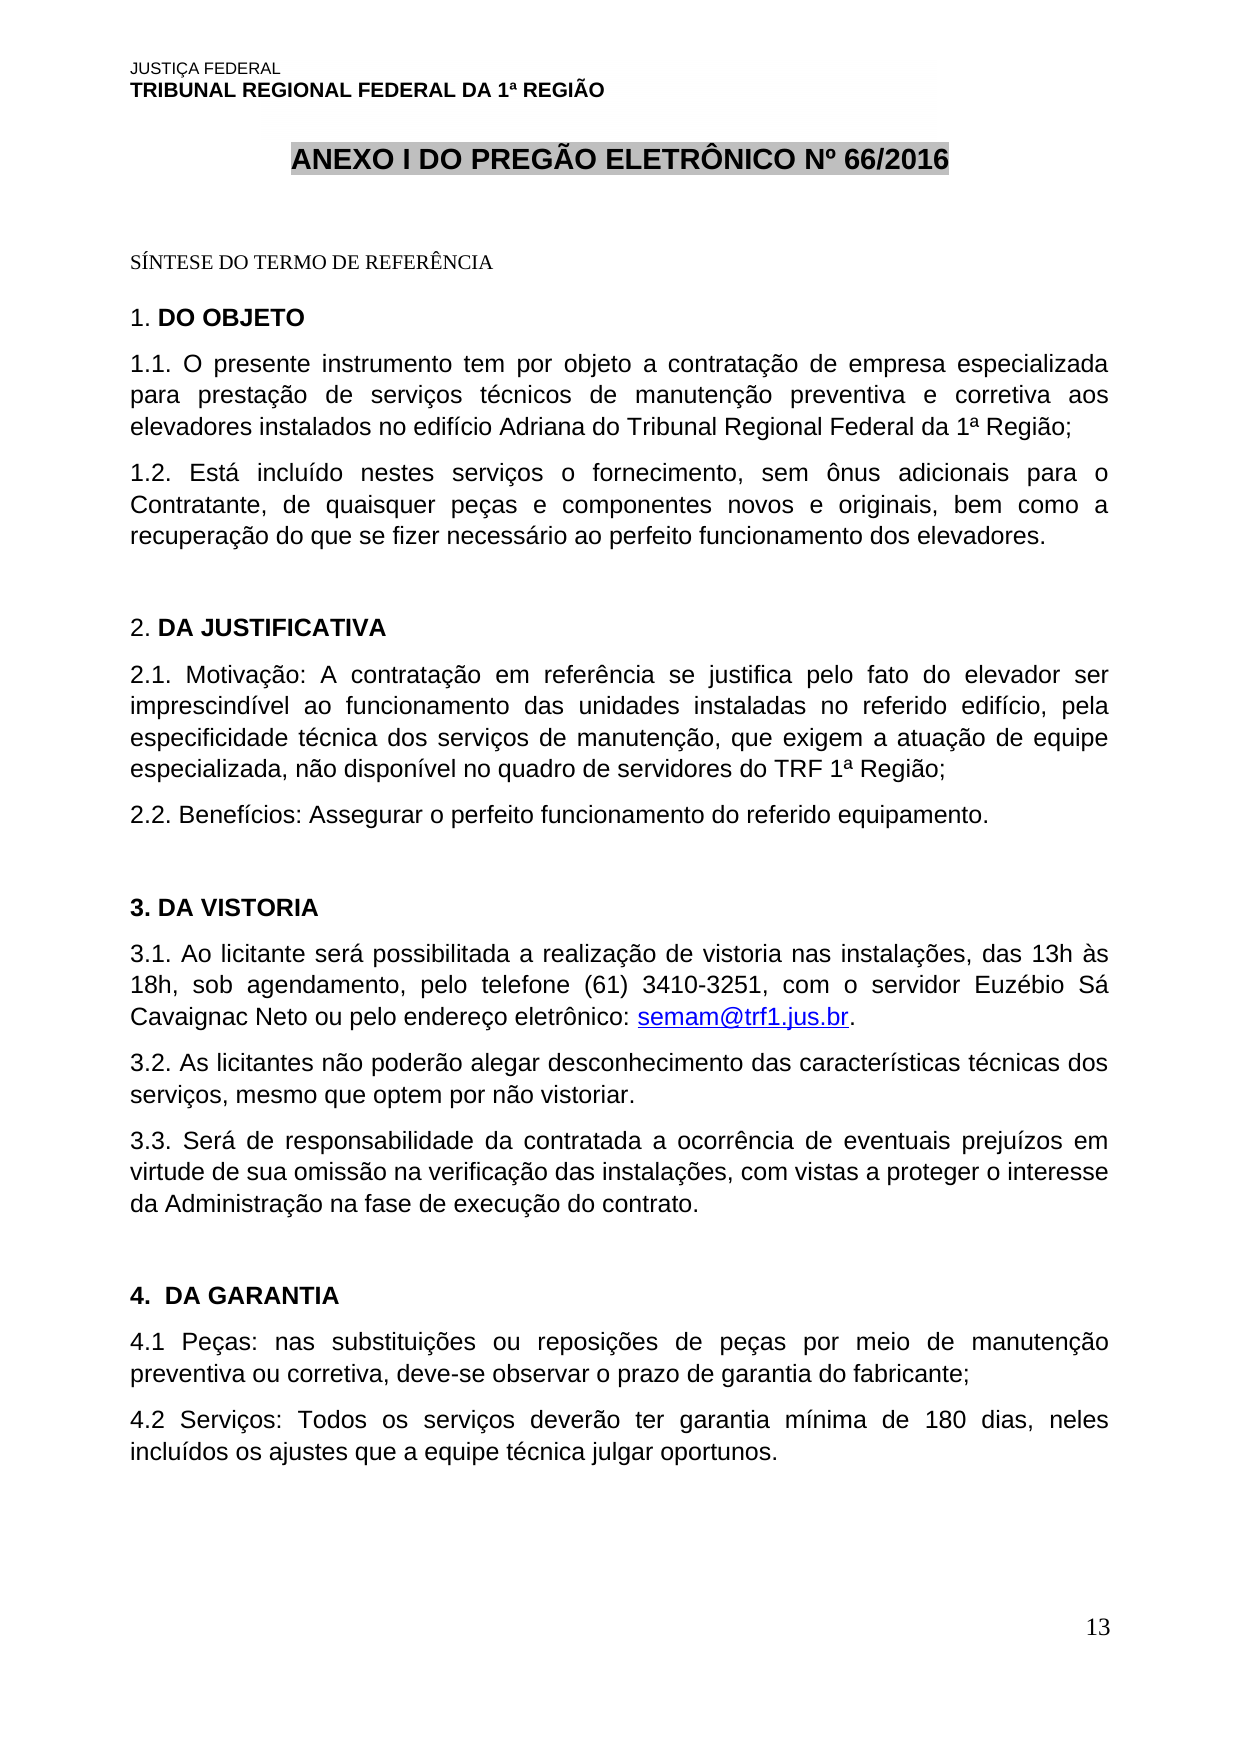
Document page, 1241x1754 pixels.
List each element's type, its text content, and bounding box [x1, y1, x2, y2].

text ANEXO I DO PREGÃO ELETRÔNICO Nº 66/2016 [130, 142, 1110, 175]
text 4.1 Peças: nas substituições ou reposições de peças por meio de manutenção preventiva ou corretiva, deve-se observar o prazo de garantia do fabricante; [130, 1327, 1110, 1388]
text 1.2. Está incluído nestes serviços o fornecimento, sem ônus adicionais para o Contratante, de quaisquer peças e componentes novos e originais, bem como a recuperação do que se fizer necessário ao perfeito funcionamento dos elevadores. [130, 458, 1110, 550]
text 2.2. Benefícios: Assegurar o perfeito funcionamento do referido equipamento. [130, 800, 1110, 829]
text 1. DO OBJETO [130, 303, 1110, 331]
text 1.1. O presente instrumento tem por objeto a contratação de empresa especializada para prestação de serviços técnicos de manutenção preventiva e corretiva aos elevadores instalados no edifício Adriana do Tribunal Regional Federal da 1ª Região; [130, 349, 1110, 441]
text 4. DA GARANTIA [130, 1281, 1110, 1310]
text SÍNTESE DO TERMO DE REFERÊNCIA [130, 250, 1110, 274]
text 3.2. As licitantes não poderão alegar desconhecimento das características técnicas dos serviços, mesmo que optem por não vistoriar. [130, 1048, 1110, 1108]
text 3. DA VISTORIA [130, 893, 1110, 921]
text 3.3. Será de responsabilidade da contratada a ocorrência de eventuais prejuízos em virtude de sua omissão na verificação das instalações, com vistas a proteger o interesse da Administração na fase de execução do contrato. [130, 1126, 1110, 1218]
text 3.1. Ao licitante será possibilitada a realização de vistoria nas instalações, das 13h às 18h, sob agendamento, pelo telefone (61) 3410-3251, com o servidor Euzébio Sá Cavaignac Neto ou pelo endereço eletrônico: semam@trf1.jus.br. [130, 939, 1110, 1031]
text 2. DA JUSTIFICATIVA [130, 613, 1110, 642]
text 2.1. Motivação: A contratação em referência se justifica pelo fato do elevador ser imprescindível ao funcionamento das unidades instaladas no referido edifício, pela especificidade técnica dos serviços de manutenção, que exigem a atuação de equipe especializada, não disponível no quadro de servidores do TRF 1ª Região; [130, 659, 1110, 783]
text 4.2 Serviços: Todos os serviços deverão ter garantia mínima de 180 dias, neles incluídos os ajustes que a equipe técnica julgar oportunos. [130, 1405, 1110, 1465]
